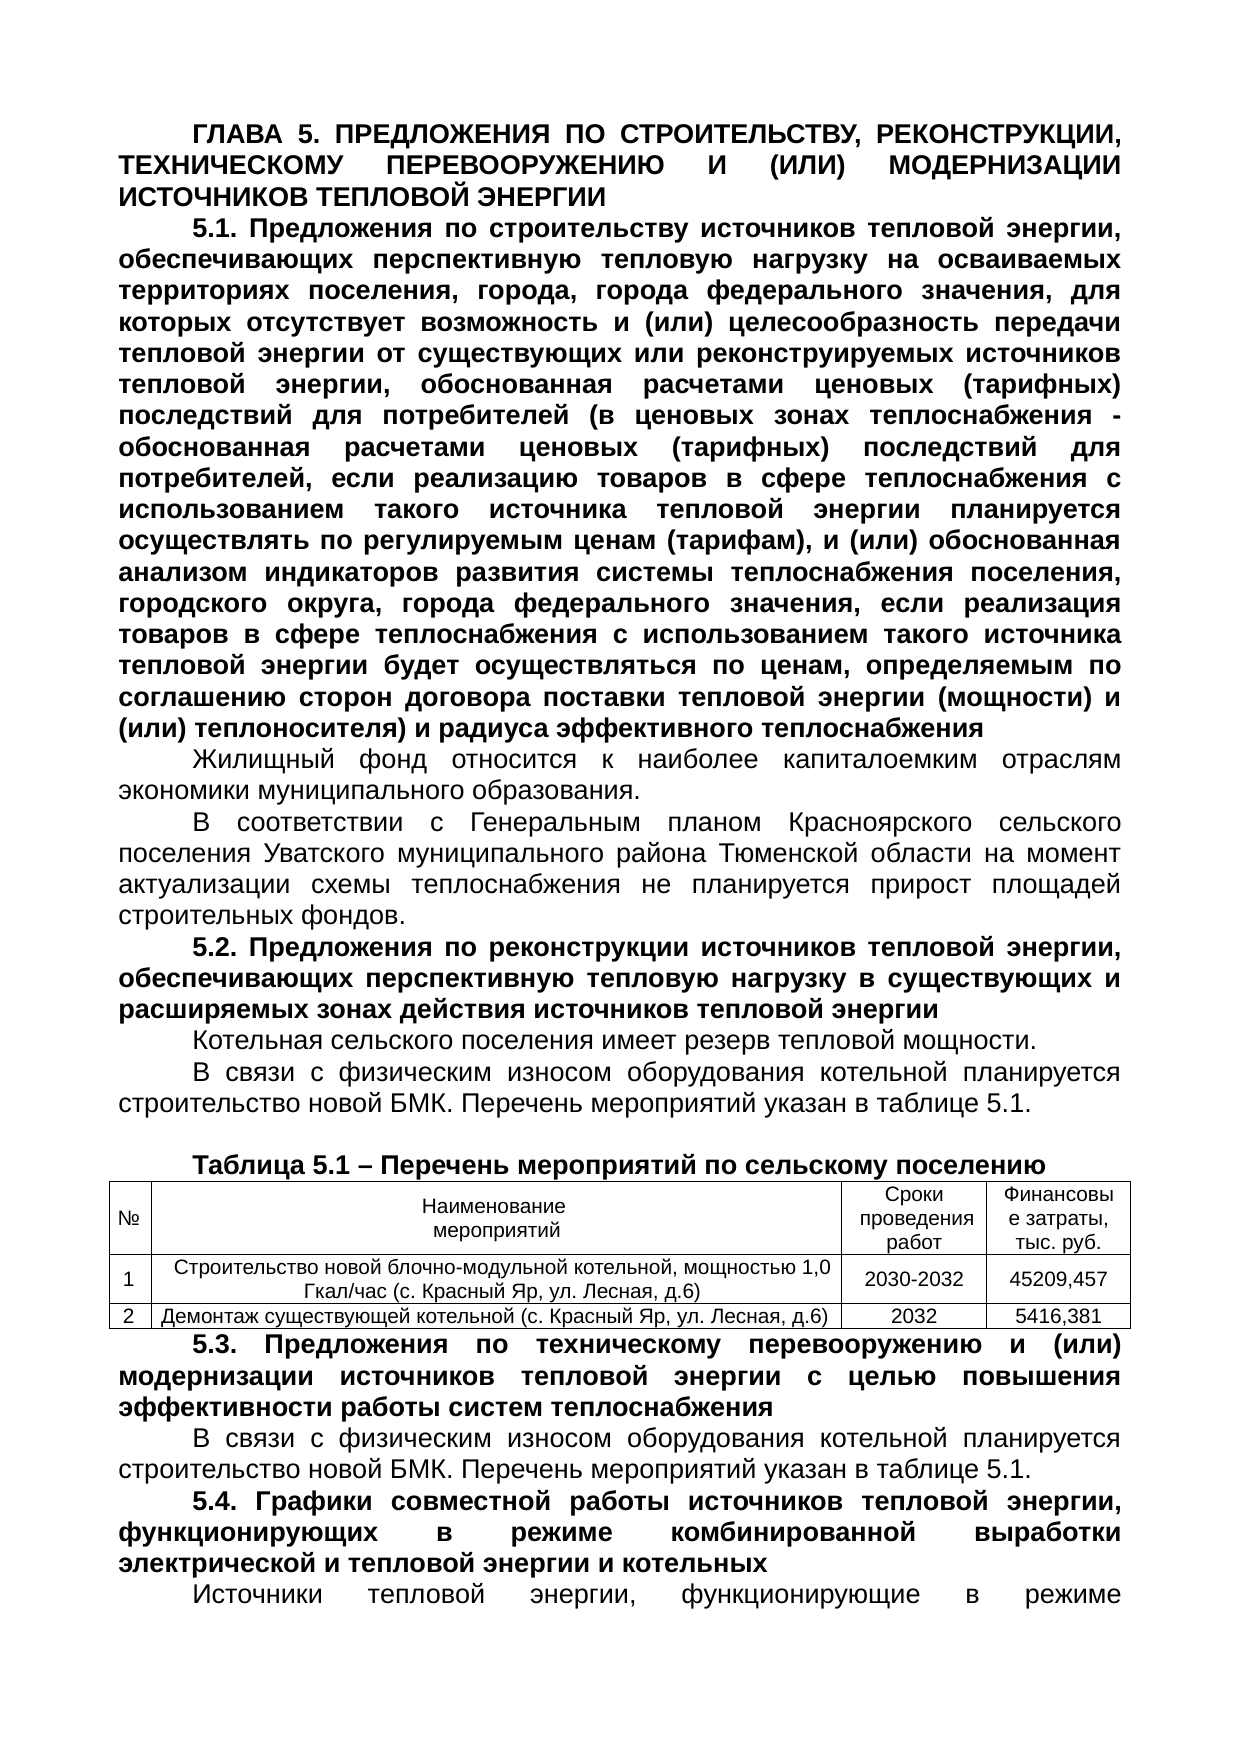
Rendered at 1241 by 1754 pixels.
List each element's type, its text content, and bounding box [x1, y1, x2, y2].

table_cell Строительство новой блочно-модульной котельной, мощностью 1,0 Гкал/час (с. Красный Яр, ул. Лесная, д.6) [152, 1255, 841, 1302]
table_cell 1 [110, 1255, 151, 1302]
table_cell Демонтаж существующей котельной (с. Красный Яр, ул. Лесная, д.6) [152, 1304, 841, 1327]
table_header Сроки проведения работ [842, 1182, 986, 1253]
subtitle 5.1. Предложения по строительству источников тепловой энергии, обеспечивающих перспективную тепловую нагрузку на осваиваемых территориях поселения, города, города федерального значения, для которых отсутствует возможность и (или) целесообразность передачи тепловой энергии от существующих или реконструируемых источников тепловой энергии, обоснованная расчетами ценовых (тарифных) последствий для потребителей (в ценовых зонах теплоснабжения - обоснованная расчетами ценовых (тарифных) последствий для потребителей, если реализацию товаров в сфере теплоснабжения с использованием такого источника тепловой энергии планируется осуществлять по регулируемым ценам (тарифам), и (или) обоснованная анализом индикаторов развития системы теплоснабжения поселения, городского округа, города федерального значения, если реализация товаров в сфере теплоснабжения с использованием такого источника тепловой энергии будет осуществляться по ценам, определяемым по соглашению сторон договора поставки тепловой энергии (мощности) и (или) теплоносителя) и радиуса эффективного теплоснабжения [118, 212, 1122, 743]
table_cell 2 [110, 1304, 151, 1327]
list В связи с физическим износом оборудования котельной планируется строительство новой БМК. Перечень мероприятий указан в таблице 5.1. [118, 1422, 1122, 1485]
list В связи с физическим износом оборудования котельной планируется строительство новой БМК. Перечень мероприятий указан в таблице 5.1. [118, 1056, 1122, 1118]
subtitle 5.3. Предложения по техническому перевооружению и (или) модернизации источников тепловой энергии с целью повышения эффективности работы систем теплоснабжения [118, 1329, 1122, 1422]
text Жилищный фонд относится к наиболее капиталоемким отраслям экономики муниципального образования. [118, 743, 1122, 806]
list Таблица 5.1 – Перечень мероприятий по сельскому поселению [118, 1149, 1122, 1181]
table_cell 2032 [842, 1304, 986, 1327]
table_cell 5416,381 [987, 1304, 1130, 1327]
table_cell 45209,457 [987, 1255, 1130, 1302]
list Котельная сельского поселения имеет резерв тепловой мощности. [118, 1024, 1122, 1056]
table_cell 2030-2032 [842, 1255, 986, 1302]
text В соответствии с Генеральным планом Красноярского сельского поселения Уватского муниципального района Тюменской области на момент актуализации схемы теплоснабжения не планируется прирост площадей строительных фондов. [118, 806, 1122, 931]
table_header Наименование мероприятий [152, 1182, 841, 1253]
text Источники тепловой энергии, функционирующие в режиме [118, 1578, 1122, 1610]
subtitle 5.2. Предложения по реконструкции источников тепловой энергии, обеспечивающих перспективную тепловую нагрузку в существующих и расширяемых зонах действия источников тепловой энергии [118, 931, 1122, 1024]
subtitle ГЛАВА 5. ПРЕДЛОЖЕНИЯ ПО СТРОИТЕЛЬСТВУ, РЕКОНСТРУКЦИИ, ТЕХНИЧЕСКОМУ ПЕРЕВООРУЖЕНИЮ И (ИЛИ) МОДЕРНИЗАЦИИ ИСТОЧНИКОВ ТЕПЛОВОЙ ЭНЕРГИИ [118, 118, 1122, 212]
table_header Финансовые затраты, тыс. руб. [987, 1182, 1130, 1253]
subtitle 5.4. Графики совместной работы источников тепловой энергии, функционирующих в режиме комбинированной выработки электрической и тепловой энергии и котельных [118, 1485, 1122, 1578]
table_header № [110, 1182, 151, 1253]
